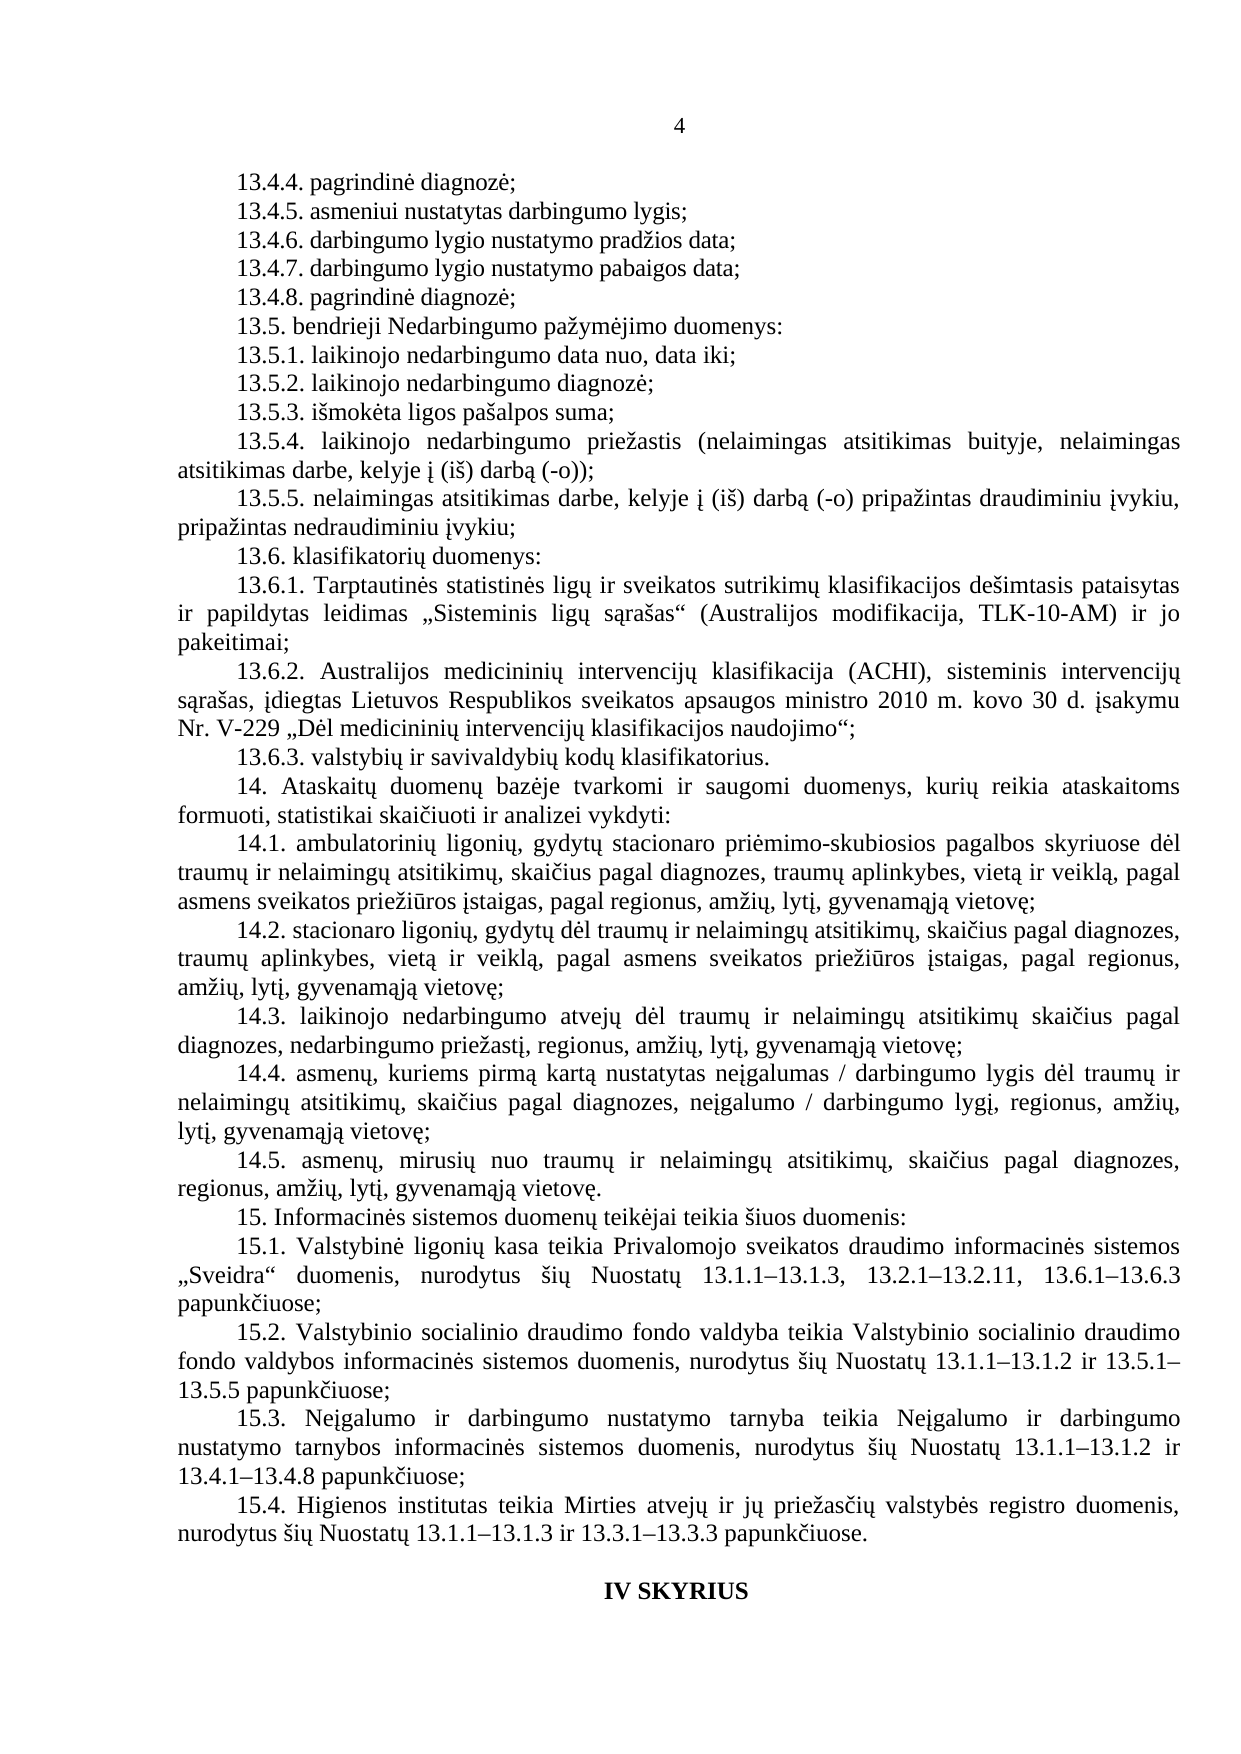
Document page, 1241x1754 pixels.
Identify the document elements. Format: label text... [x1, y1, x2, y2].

text 13.5.2. laikinojo nedarbingumo diagnozė; [177, 368, 1181, 397]
text 13.4.8. pagrindinė diagnozė; [177, 282, 1181, 311]
text 13.4.6. darbingumo lygio nustatymo pradžios data; [177, 225, 1181, 253]
text 13.5.3. išmokėta ligos pašalpos suma; [177, 397, 1181, 426]
text 15. Informacinės sistemos duomenų teikėjai teikia šiuos duomenis: [177, 1202, 1181, 1231]
text 13.6.2. Australijos medicininių intervencijų klasifikacija (ACHI), sisteminis intervencijų sąrašas, įdiegtas Lietuvos Respublikos sveikatos apsaugos ministro 2010 m. kovo 30 d. įsakymu Nr. V-229 „Dėl medicininių intervencijų klasifikacijos naudojimo“; [177, 656, 1181, 742]
text 13.6. klasifikatorių duomenys: [177, 541, 1181, 570]
text 13.4.4. pagrindinė diagnozė; [177, 167, 1181, 196]
text 13.5.4. laikinojo nedarbingumo priežastis (nelaimingas atsitikimas buityje, nelaimingas atsitikimas darbe, kelyje į (iš) darbą (-o)); [177, 426, 1181, 483]
text 14.4. asmenų, kuriems pirmą kartą nustatytas neįgalumas / darbingumo lygis dėl traumų ir nelaimingų atsitikimų, skaičius pagal diagnozes, neįgalumo / darbingumo lygį, regionus, amžių, lytį, gyvenamąją vietovę; [177, 1058, 1181, 1145]
text 14.1. ambulatorinių ligonių, gydytų stacionaro priėmimo-skubiosios pagalbos skyriuose dėl traumų ir nelaimingų atsitikimų, skaičius pagal diagnozes, traumų aplinkybes, vietą ir veiklą, pagal asmens sveikatos priežiūros įstaigas, pagal regionus, amžių, lytį, gyvenamąją vietovę; [177, 828, 1181, 915]
text 13.6.3. valstybių ir savivaldybių kodų klasifikatorius. [177, 742, 1181, 771]
text 13.5.1. laikinojo nedarbingumo data nuo, data iki; [177, 340, 1181, 368]
text 15.2. Valstybinio socialinio draudimo fondo valdyba teikia Valstybinio socialinio draudimo fondo valdybos informacinės sistemos duomenis, nurodytus šių Nuostatų 13.1.1–13.1.2 ir 13.5.1–13.5.5 papunkčiuose; [177, 1317, 1181, 1403]
text 14. Ataskaitų duomenų bazėje tvarkomi ir saugomi duomenys, kurių reikia ataskaitoms formuoti, statistikai skaičiuoti ir analizei vykdyti: [177, 771, 1181, 828]
text 15.3. Neįgalumo ir darbingumo nustatymo tarnyba teikia Neįgalumo ir darbingumo nustatymo tarnybos informacinės sistemos duomenis, nurodytus šių Nuostatų 13.1.1–13.1.2 ir 13.4.1–13.4.8 papunkčiuose; [177, 1403, 1181, 1490]
text 13.5.5. nelaimingas atsitikimas darbe, kelyje į (iš) darbą (-o) pripažintas draudiminiu įvykiu, pripažintas nedraudiminiu įvykiu; [177, 483, 1181, 541]
text 15.1. Valstybinė ligonių kasa teikia Privalomojo sveikatos draudimo informacinės sistemos „Sveidra“ duomenis, nurodytus šių Nuostatų 13.1.1–13.1.3, 13.2.1–13.2.11, 13.6.1–13.6.3 papunkčiuose; [177, 1231, 1181, 1317]
text 15.4. Higienos institutas teikia Mirties atvejų ir jų priežasčių valstybės registro duomenis, nurodytus šių Nuostatų 13.1.1–13.1.3 ir 13.3.1–13.3.3 papunkčiuose. [177, 1490, 1181, 1547]
text 14.5. asmenų, mirusių nuo traumų ir nelaimingų atsitikimų, skaičius pagal diagnozes, regionus, amžių, lytį, gyvenamąją vietovę. [177, 1145, 1181, 1202]
text 14.3. laikinojo nedarbingumo atvejų dėl traumų ir nelaimingų atsitikimų skaičius pagal diagnozes, nedarbingumo priežastį, regionus, amžių, lytį, gyvenamąją vietovę; [177, 1001, 1181, 1058]
text 14.2. stacionaro ligonių, gydytų dėl traumų ir nelaimingų atsitikimų, skaičius pagal diagnozes, traumų aplinkybes, vietą ir veiklą, pagal asmens sveikatos priežiūros įstaigas, pagal regionus, amžių, lytį, gyvenamąją vietovę; [177, 915, 1181, 1001]
text 13.5. bendrieji Nedarbingumo pažymėjimo duomenys: [177, 311, 1181, 340]
text IV SKYRIUS [177, 1576, 1181, 1605]
text 13.6.1. Tarptautinės statistinės ligų ir sveikatos sutrikimų klasifikacijos dešimtasis pataisytas ir papildytas leidimas „Sisteminis ligų sąrašas“ (Australijos modifikacija, TLK-10-AM) ir jo pakeitimai; [177, 570, 1181, 656]
text 13.4.7. darbingumo lygio nustatymo pabaigos data; [177, 253, 1181, 282]
text 13.4.5. asmeniui nustatytas darbingumo lygis; [177, 196, 1181, 225]
